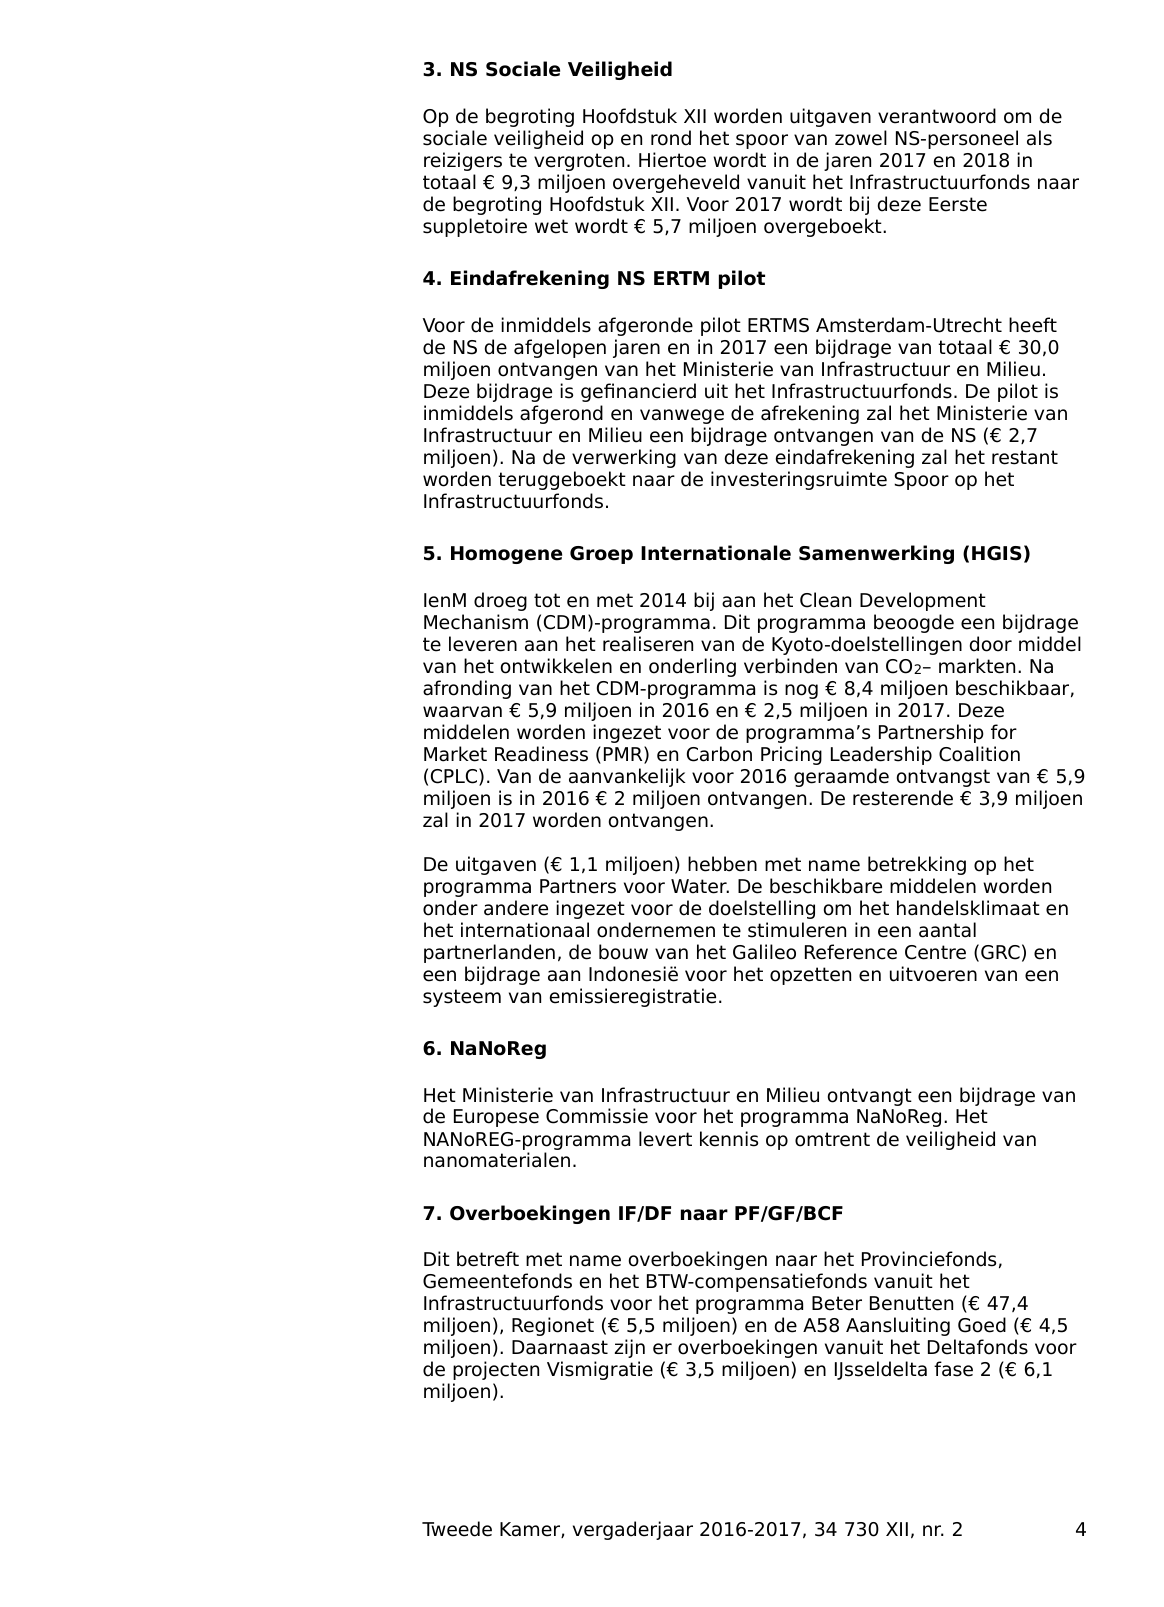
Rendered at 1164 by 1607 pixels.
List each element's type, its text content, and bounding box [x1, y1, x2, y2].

subtitle 3. NS Sociale Veiligheid [422, 59, 1087, 81]
text IenM droeg tot en met 2014 bij aan het Clean Development Mechanism (CDM)-programma. Dit programma beoogde een bijdrage te leveren aan het realiseren van de Kyoto-doelstellingen door middel van het ontwikkelen en onderling verbinden van CO2– markten. Na afronding van het CDM-programma is nog € 8,4 miljoen beschikbaar, waarvan € 5,9 miljoen in 2016 en € 2,5 miljoen in 2017. Deze middelen worden ingezet voor de programma’s Partnership for Market Readiness (PMR) en Carbon Pricing Leadership Coalition (CPLC). Van de aanvankelijk voor 2016 geraamde ontvangst van € 5,9 miljoen is in 2016 € 2 miljoen ontvangen. De resterende € 3,9 miljoen zal in 2017 worden ontvangen. [422, 590, 1087, 831]
text Dit betreft met name overboekingen naar het Provinciefonds, Gemeentefonds en het BTW-compensatiefonds vanuit het Infrastructuurfonds voor het programma Beter Benutten (€ 47,4 miljoen), Regionet (€ 5,5 miljoen) en de A58 Aansluiting Goed (€ 4,5 miljoen). Daarnaast zijn er overboekingen vanuit het Deltafonds voor de projecten Vismigratie (€ 3,5 miljoen) en IJsseldelta fase 2 (€ 6,1 miljoen). [422, 1249, 1087, 1403]
subtitle 7. Overboekingen IF/DF naar PF/GF/BCF [422, 1202, 1087, 1224]
text Het Ministerie van Infrastructuur en Milieu ontvangt een bijdrage van de Europese Commissie voor het programma NaNoReg. Het NANoREG-programma levert kennis op omtrent de veiligheid van nanomaterialen. [422, 1084, 1087, 1172]
subtitle 4. Eindafrekening NS ERTM pilot [422, 268, 1087, 290]
subtitle 5. Homogene Groep Internationale Samenwerking (HGIS) [422, 543, 1087, 565]
text Op de begroting Hoofdstuk XII worden uitgaven verantwoord om de sociale veiligheid op en rond het spoor van zowel NS-personeel als reizigers te vergroten. Hiertoe wordt in de jaren 2017 en 2018 in totaal € 9,3 miljoen overgeheveld vanuit het Infrastructuurfonds naar de begroting Hoofdstuk XII. Voor 2017 wordt bij deze Eerste suppletoire wet wordt € 5,7 miljoen overgeboekt. [422, 106, 1087, 238]
subtitle 6. NaNoReg [422, 1037, 1087, 1059]
text Voor de inmiddels afgeronde pilot ERTMS Amsterdam-Utrecht heeft de NS de afgelopen jaren en in 2017 een bijdrage van totaal € 30,0 miljoen ontvangen van het Ministerie van Infrastructuur en Milieu. Deze bijdrage is gefinancierd uit het Infrastructuurfonds. De pilot is inmiddels afgerond en vanwege de afrekening zal het Ministerie van Infrastructuur en Milieu een bijdrage ontvangen van de NS (€ 2,7 miljoen). Na de verwerking van deze eindafrekening zal het restant worden teruggeboekt naar de investeringsruimte Spoor op het Infrastructuurfonds. [422, 315, 1087, 513]
text De uitgaven (€ 1,1 miljoen) hebben met name betrekking op het programma Partners voor Water. De beschikbare middelen worden onder andere ingezet voor de doelstelling om het handelsklimaat en het internationaal ondernemen te stimuleren in een aantal partnerlanden, de bouw van het Galileo Reference Centre (GRC) en een bijdrage aan Indonesië voor het opzetten en uitvoeren van een systeem van emissieregistratie. [422, 854, 1087, 1007]
